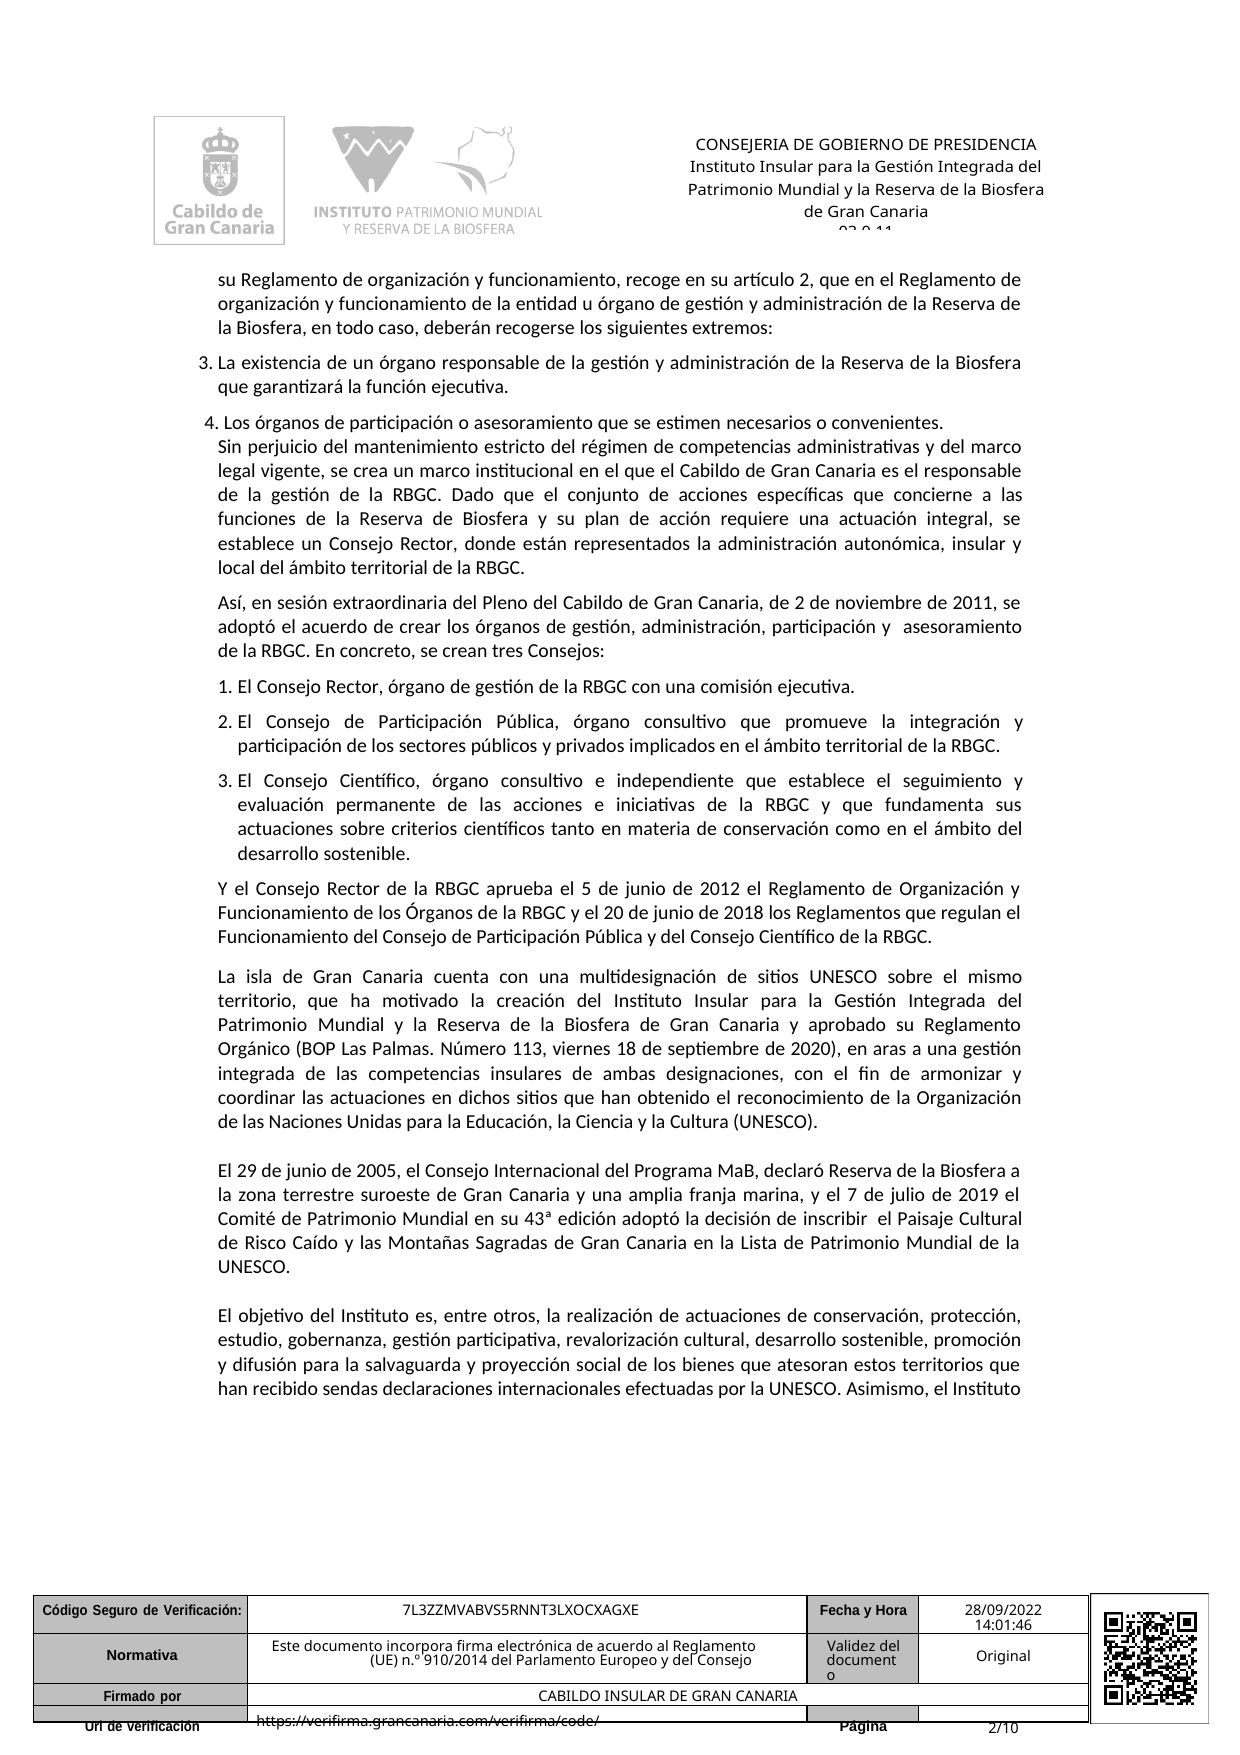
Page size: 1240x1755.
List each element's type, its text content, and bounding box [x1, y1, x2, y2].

picture [1090, 1593, 1209, 1724]
list El Consejo de Participación Pública, órgano consultivo que promueve la integración y participación de los sectores públicos y privados implicados en el ámbito territorial de la RBGC. [218, 709, 1023, 757]
text El 29 de junio de 2005, el Consejo Internacional del Programa MaB, declaró Reserva de la Biosfera a la zona terrestre suroeste de Gran Canaria y una amplia franja marina, y el 7 de julio de 2019 el Comité de Patrimonio Mundial en su 43ª edición adoptó la decisión de inscribir el Paisaje Cultural de Risco Caído y las Montañas Sagradas de Gran Canaria en la Lista de Patrimonio Mundial de la UNESCO. [218, 1158, 1022, 1279]
text Y el Consejo Rector de la RBGC aprueba el 5 de junio de 2012 el Reglamento de Organización y Funcionamiento de los Órganos de la RBGC y el 20 de junio de 2018 los Reglamentos que regulan el Funcionamiento del Consejo de Participación Pública y del Consejo Científico de la RBGC. [218, 876, 1022, 948]
list El Consejo Rector, órgano de gestión de la RBGC con una comisión ejecutiva. [218, 674, 1100, 698]
text El objetivo del Instituto es, entre otros, la realización de actuaciones de conservación, protección, estudio, gobernanza, gestión participativa, revalorización cultural, desarrollo sostenible, promoción y difusión para la salvaguarda y proyección social de los bienes que atesoran estos territorios que han recibido sendas declaraciones internacionales efectuadas por la UNESCO. Asimismo, el Instituto [218, 1303, 1022, 1400]
text La isla de Gran Canaria cuenta con una multidesignación de sitios UNESCO sobre el mismo territorio, que ha motivado la creación del Instituto Insular para la Gestión Integrada del Patrimonio Mundial y la Reserva de la Biosfera de Gran Canaria y aprobado su Reglamento Orgánico (BOP Las Palmas. Número 113, viernes 18 de septiembre de 2020), en aras a una gestión integrada de las competencias insulares de ambas designaciones, con el fin de armonizar y coordinar las actuaciones en dichos sitios que han obtenido el reconocimiento de la Organización de las Naciones Unidas para la Educación, la Ciencia y la Cultura (UNESCO). [218, 964, 1023, 1133]
text Así, en sesión extraordinaria del Pleno del Cabildo de Gran Canaria, de 2 de noviembre de 2011, se adoptó el acuerdo de crear los órganos de gestión, administración, participación y asesoramiento de la RBGC. En concreto, se crean tres Consejos: [218, 590, 1022, 663]
text Sin perjuicio del mantenimiento estricto del régimen de competencias administrativas y del marco legal vigente, se crea un marco institucional en el que el Cabildo de Gran Canaria es el responsable de la gestión de la RBGC. Dado que el conjunto de acciones específicas que concierne a las funciones de la Reserva de Biosfera y su plan de acción requiere una actuación integral, se establece un Consejo Rector, donde están representados la administración autonómica, insular y local del ámbito territorial de la RBGC. [218, 434, 1023, 579]
list El Consejo Científico, órgano consultivo e independiente que establece el seguimiento y evaluación permanente de las acciones e iniciativas de la RBGC y que fundamenta sus actuaciones sobre criterios científicos tanto en materia de conservación como en el ámbito del desarrollo sostenible. [218, 768, 1023, 865]
picture [153, 116, 543, 245]
list La existencia de un órgano responsable de la gestión y administración de la Reserva de la Biosfera que garantizará la función ejecutiva. [198, 350, 1023, 399]
text su Reglamento de organización y funcionamiento, recoge en su artículo 2, que en el Reglamento de organización y funcionamiento de la entidad u órgano de gestión y administración de la Reserva de la Biosfera, en todo caso, deberán recogerse los siguientes extremos: [218, 267, 1022, 339]
list Los órganos de participación o asesoramiento que se estimen necesarios o convenientes. [204, 410, 1100, 434]
